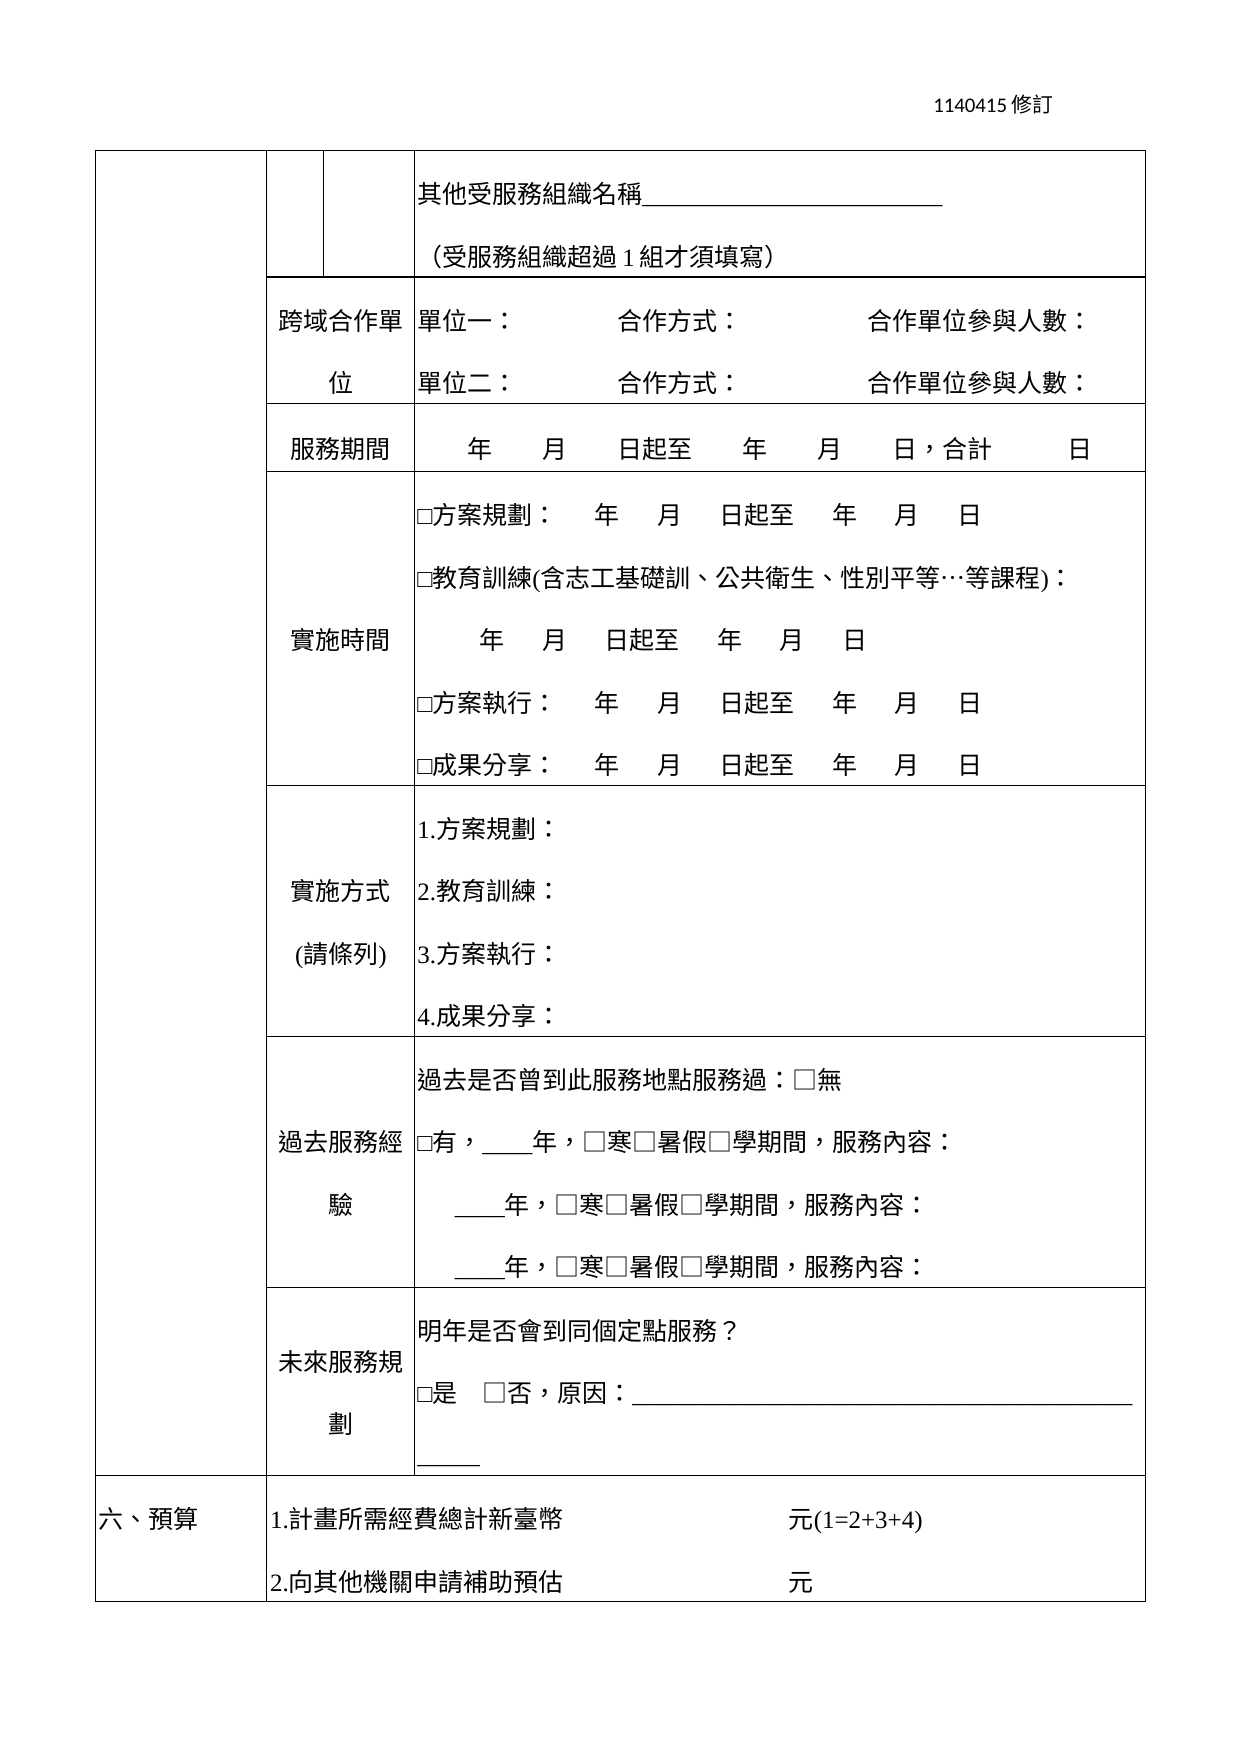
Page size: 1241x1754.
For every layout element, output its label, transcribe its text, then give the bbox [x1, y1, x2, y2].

table_cell 服務期間 [267, 404, 414, 471]
table_cell 1.方案規劃： 2.教育訓練： 3.方案執行： 4.成果分享： [415, 786, 1145, 1036]
table_cell 跨域合作單位 [267, 278, 414, 402]
table_cell [267, 151, 323, 276]
table_cell 1.計畫所需經費總計新臺幣 元(1=2+3+4) 2.向其他機關申請補助預估 元 [267, 1476, 1145, 1601]
table_cell 六、預算 [96, 1476, 266, 1601]
table_cell 明年是否會到同個定點服務？ □是 □否，原因：_____________________________________________ [415, 1288, 1145, 1475]
table_cell 其他受服務組織名稱________________________ （受服務組織超過1組才須填寫） [415, 151, 1145, 276]
table_cell □方案規劃： 年 月 日起至 年 月 日 □教育訓練(含志工基礎訓、公共衛生、性別平等…等課程)： 年 月 日起至 年 月 日 □方案執行： 年 月 日起至 年 月 日 □成果分享： 年 月 日起至 年 月 日 [415, 472, 1145, 784]
table_cell 單位一： 合作方式： 合作單位參與人數： 單位二： 合作方式： 合作單位參與人數： [415, 278, 1145, 402]
table_cell [96, 151, 266, 1475]
table_cell 實施方式 (請條列) [267, 786, 414, 1036]
table_cell 年 月 日起至 年 月 日，合計 日 [415, 404, 1145, 471]
table_cell [324, 151, 414, 276]
table_cell 過去是否曾到此服務地點服務過：□無 □有，____年，□寒□暑假□學期間，服務內容： ____年，□寒□暑假□學期間，服務內容： ____年，□寒□暑假□學期間，服務內容： [415, 1037, 1145, 1287]
table_cell 未來服務規劃 [267, 1288, 414, 1475]
table_cell 過去服務經驗 [267, 1037, 414, 1287]
table_cell 實施時間 [267, 472, 414, 784]
